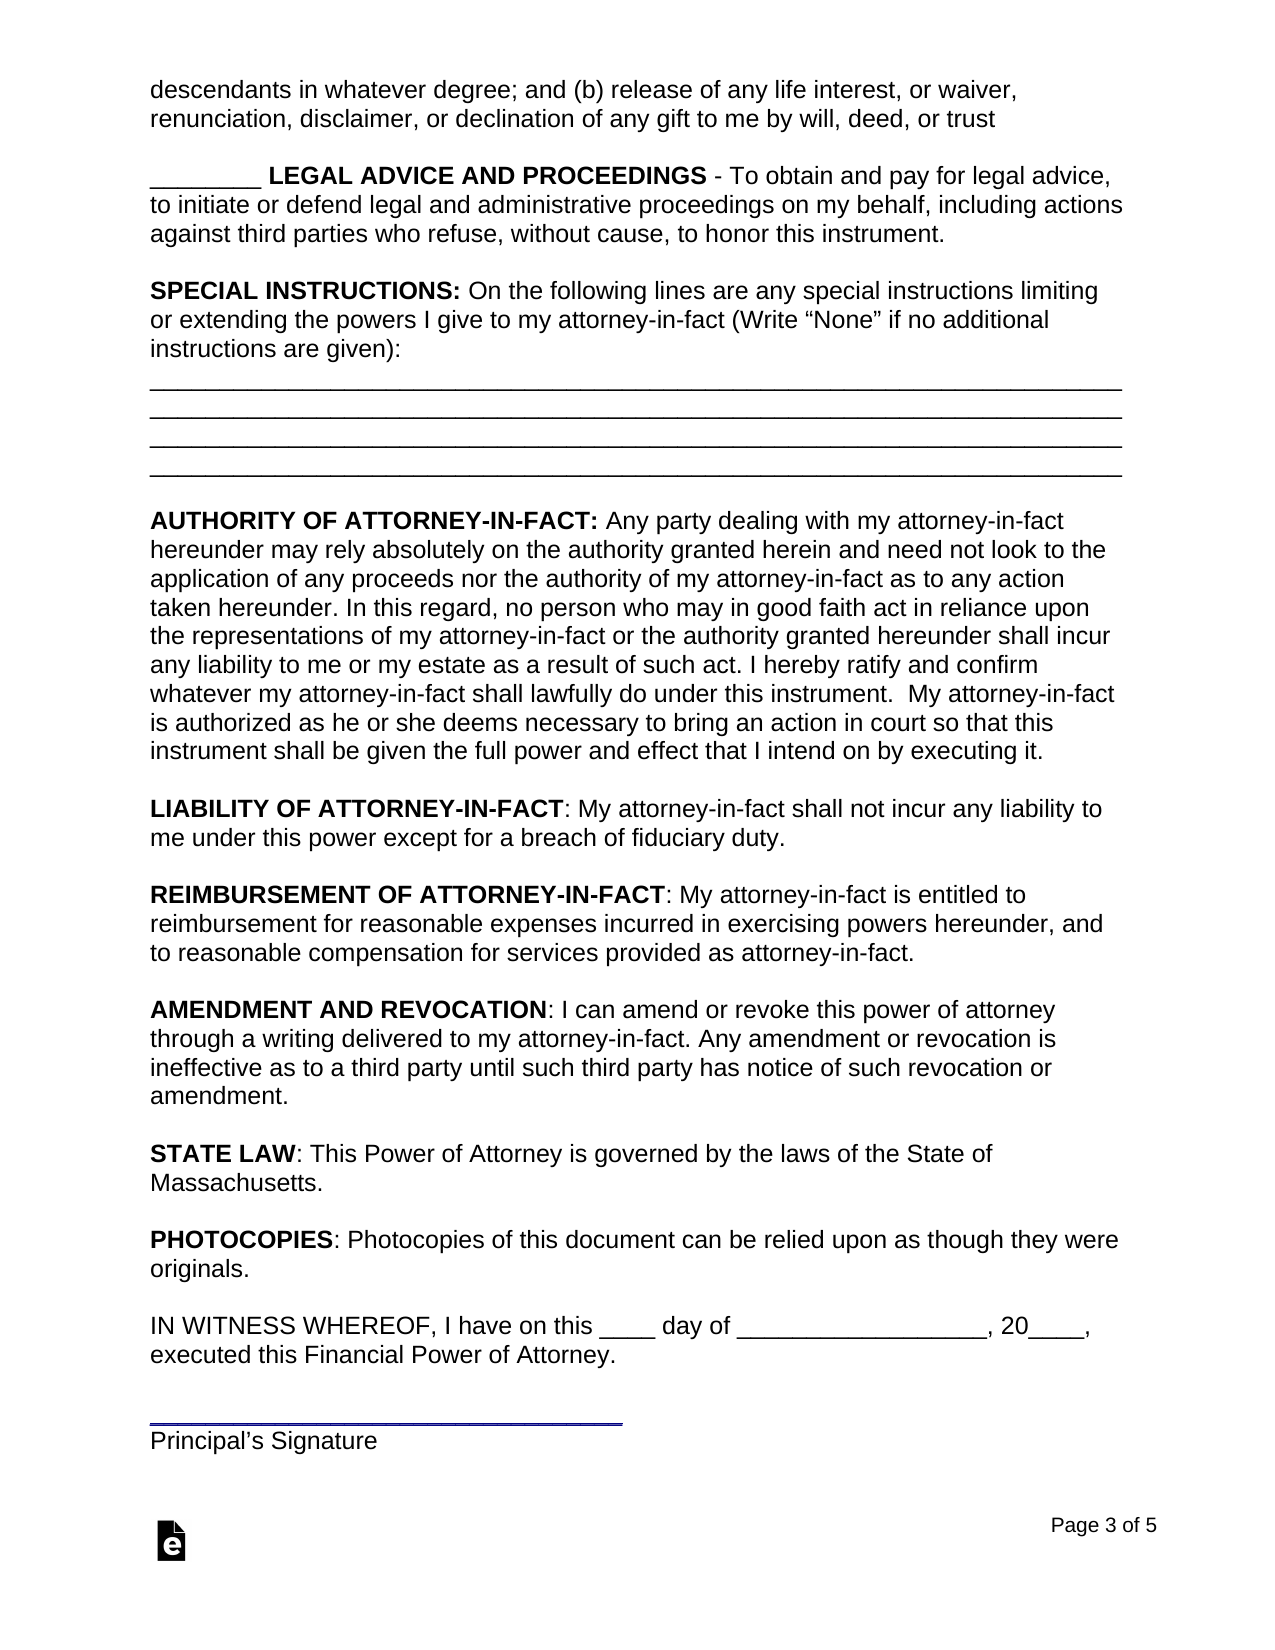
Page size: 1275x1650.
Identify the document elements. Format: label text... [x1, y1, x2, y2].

text SPECIAL INSTRUCTIONS: On the following lines are any special instructions limiting or extending the powers I give to my attorney-in-fact (Write “None” if no additional instructions are given): [150, 276, 1125, 362]
text descendants in whatever degree; and (b) release of any life interest, or waiver, renunciation, disclaimer, or declination of any gift to me by will, deed, or trust [150, 75, 1125, 132]
text ______________________________________________________________________ [150, 449, 1125, 477]
text ______________________________________________________________________ [150, 420, 1125, 449]
text REIMBURSEMENT OF ATTORNEY-IN-FACT: My attorney-in-fact is entitled to reimbursement for reasonable expenses incurred in exercising powers hereunder, and to reasonable compensation for services provided as attorney-in-fact. [150, 880, 1125, 966]
text ________ LEGAL ADVICE AND PROCEEDINGS - To obtain and pay for legal advice, to initiate or defend legal and administrative proceedings on my behalf, including actions against third parties who refuse, without cause, to honor this instrument. [150, 161, 1125, 247]
text AMENDMENT AND REVOCATION: I can amend or revoke this power of attorney through a writing delivered to my attorney-in-fact. Any amendment or revocation is ineffective as to a third party until such third party has notice of such revocation or amendment. [150, 995, 1125, 1110]
text ______________________________________________________________________ [150, 362, 1125, 391]
text __________________________________ [150, 1397, 1125, 1426]
text PHOTOCOPIES: Photocopies of this document can be relied upon as though they were originals. [150, 1225, 1125, 1282]
text Principal’s Signature [150, 1426, 1125, 1455]
text AUTHORITY OF ATTORNEY-IN-FACT: Any party dealing with my attorney-in-fact hereunder may rely absolutely on the authority granted herein and need not look to the application of any proceeds nor the authority of my attorney-in-fact as to any action taken hereunder. In this regard, no person who may in good faith act in reliance upon the representations of my attorney-in-fact or the authority granted hereunder shall incur any liability to me or my estate as a result of such act. I hereby ratify and confirm whatever my attorney-in-fact shall lawfully do under this instrument. My attorney-in-fact is authorized as he or she deems necessary to bring an action in court so that this instrument shall be given the full power and effect that I intend on by executing it. [150, 506, 1125, 765]
text ______________________________________________________________________ [150, 391, 1125, 420]
text IN WITNESS WHEREOF, I have on this ____ day of __________________, 20____, executed this Financial Power of Attorney. [150, 1311, 1125, 1369]
text LIABILITY OF ATTORNEY-IN-FACT: My attorney-in-fact shall not incur any liability to me under this power except for a breach of fiduciary duty. [150, 794, 1125, 851]
text STATE LAW: This Power of Attorney is governed by the laws of the State of Massachusetts. [150, 1139, 1125, 1196]
